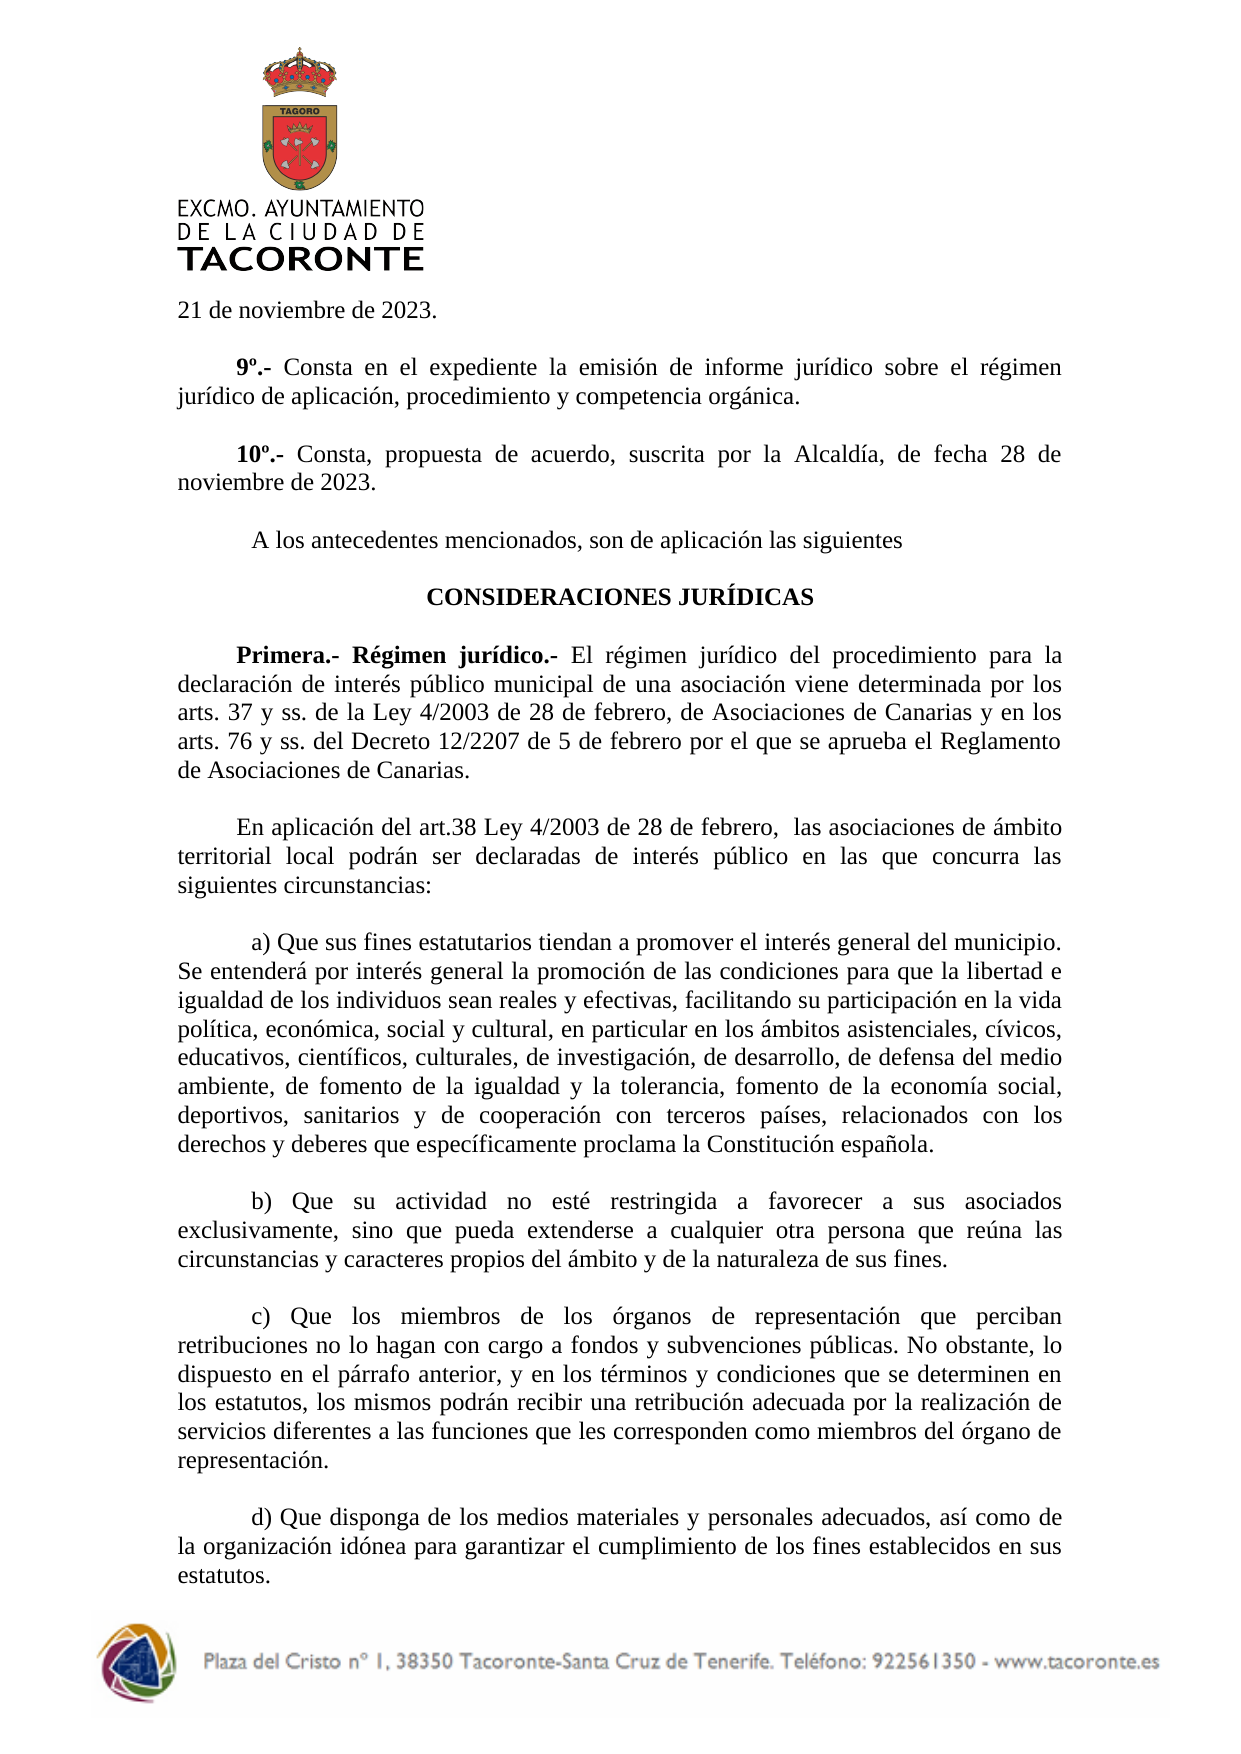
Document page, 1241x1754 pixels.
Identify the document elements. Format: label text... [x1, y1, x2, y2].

text d) Que disponga de los medios materiales y personales adecuados, así como de la organización idónea para garantizar el cumplimiento de los fines establecidos en sus estatutos. [177, 1502, 1063, 1589]
text 9º.- Consta en el expediente la emisión de informe jurídico sobre el régimen jurídico de aplicación, procedimiento y competencia orgánica. [177, 352, 1063, 410]
picture [177, 47, 424, 271]
text Primera.- Régimen jurídico.- El régimen jurídico del procedimiento para la declaración de interés público municipal de una asociación viene determinada por los arts. 37 y ss. de la Ley 4/2003 de 28 de febrero, de Asociaciones de Canarias y en los arts. 76 y ss. del Decreto 12/2207 de 5 de febrero por el que se aprueba el Reglamento de Asociaciones de Canarias. [177, 640, 1063, 784]
text 10º.- Consta, propuesta de acuerdo, suscrita por la Alcaldía, de fecha 28 de noviembre de 2023. [177, 439, 1063, 496]
picture [90, 1610, 1170, 1718]
text c) Que los miembros de los órganos de representación que perciban retribuciones no lo hagan con cargo a fondos y subvenciones públicas. No obstante, lo dispuesto en el párrafo anterior, y en los términos y condiciones que se determinen en los estatutos, los mismos podrán recibir una retribución adecuada por la realización de servicios diferentes a las funciones que les corresponden como miembros del órgano de representación. [177, 1301, 1063, 1474]
text CONSIDERACIONES JURÍDICAS [177, 582, 1063, 611]
text En aplicación del art.38 Ley 4/2003 de 28 de febrero, las asociaciones de ámbito territorial local podrán ser declaradas de interés público en las que concurra las siguientes circunstancias: [177, 812, 1063, 899]
text b) Que su actividad no esté restringida a favorecer a sus asociados exclusivamente, sino que pueda extenderse a cualquier otra persona que reúna las circunstancias y caracteres propios del ámbito y de la naturaleza de sus fines. [177, 1186, 1063, 1272]
text A los antecedentes mencionados, son de aplicación las siguientes [177, 525, 1063, 554]
text a) Que sus fines estatutarios tiendan a promover el interés general del municipio. Se entenderá por interés general la promoción de las condiciones para que la libertad e igualdad de los individuos sean reales y efectivas, facilitando su participación en la vida política, económica, social y cultural, en particular en los ámbitos asistenciales, cívicos, educativos, científicos, culturales, de investigación, de desarrollo, de defensa del medio ambiente, de fomento de la igualdad y la tolerancia, fomento de la economía social, deportivos, sanitarios y de cooperación con terceros países, relacionados con los derechos y deberes que específicamente proclama la Constitución española. [177, 927, 1063, 1157]
text 21 de noviembre de 2023. [177, 295, 1063, 324]
